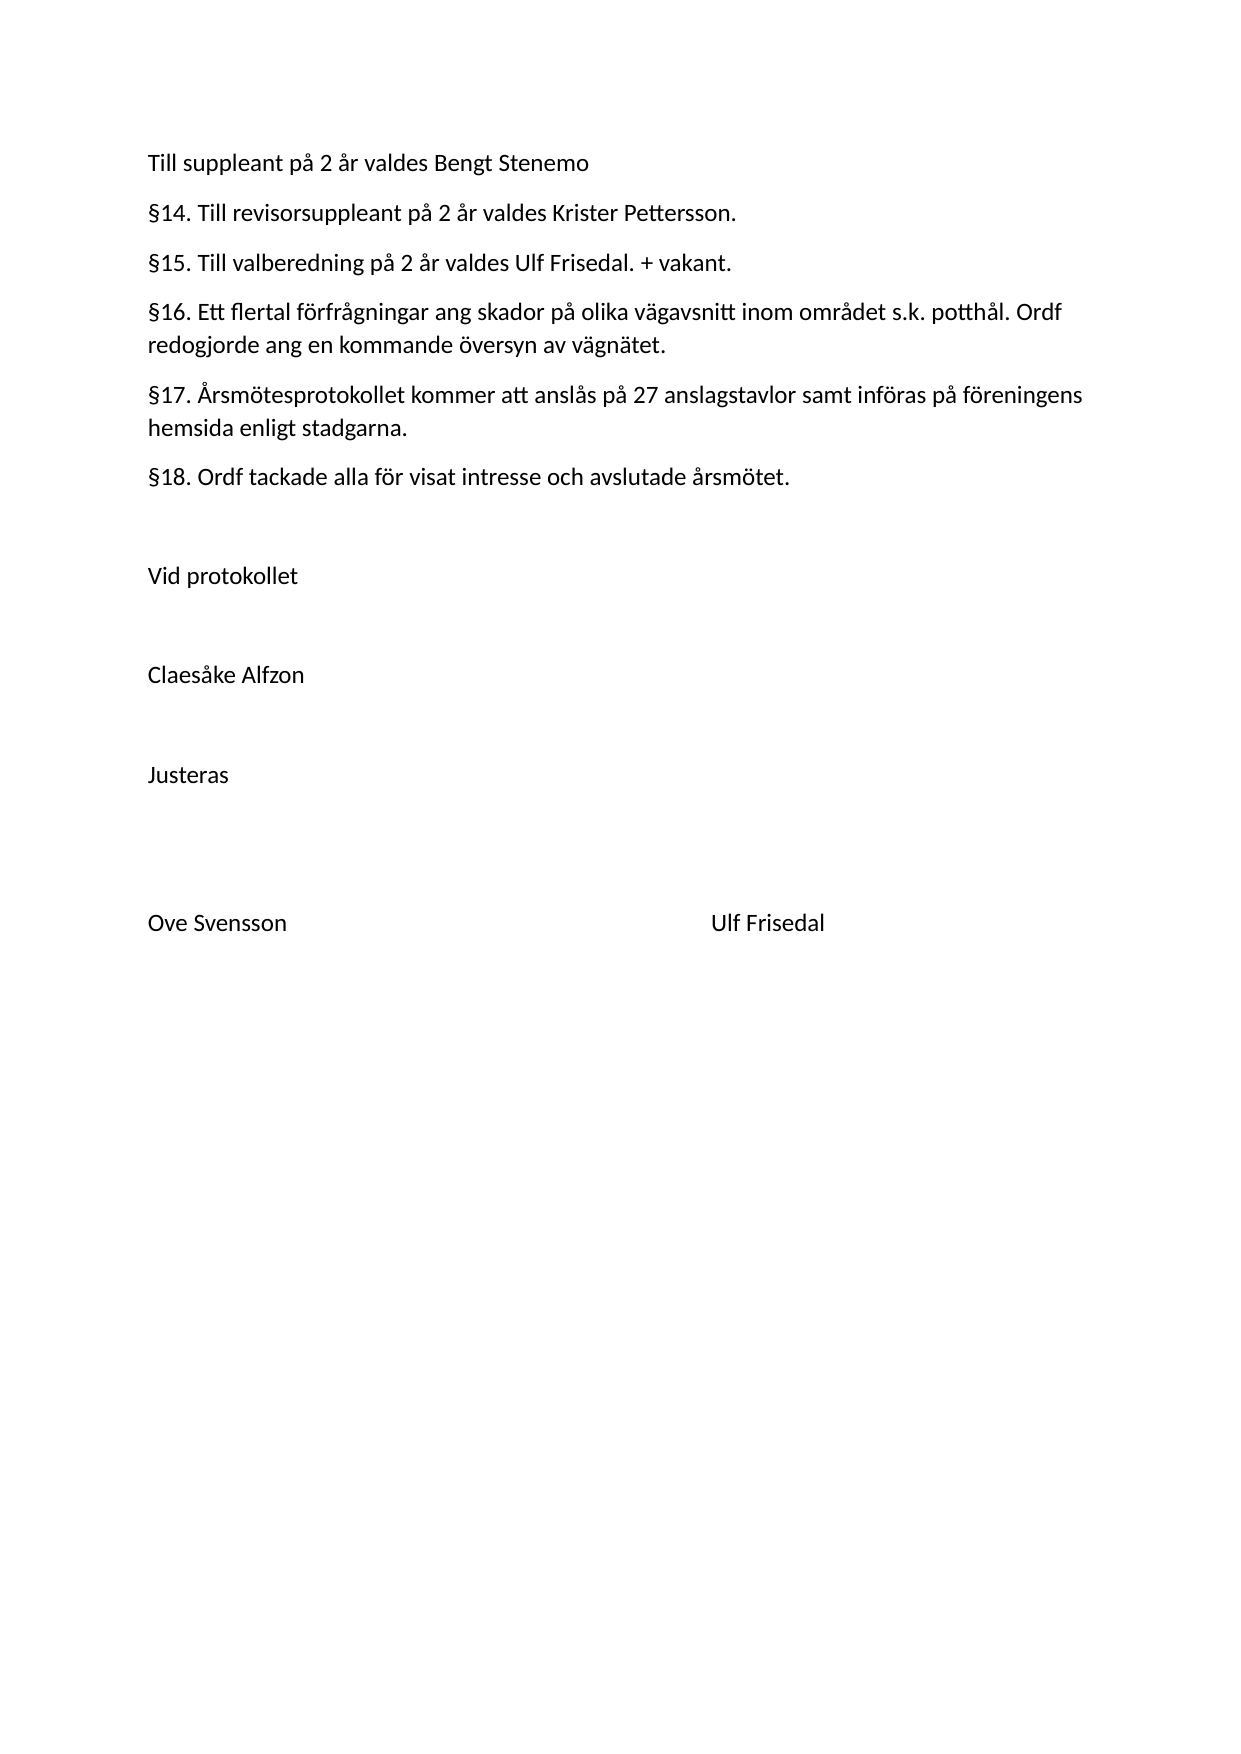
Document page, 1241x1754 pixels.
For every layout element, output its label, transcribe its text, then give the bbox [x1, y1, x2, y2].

text §15. Till valberedning på 2 år valdes Ulf Frisedal. + vakant. [148, 247, 1093, 277]
text §16. Ett flertal förfrågningar ang skador på olika vägavsnitt inom området s.k. potthål. Ordf redogjorde ang en kommande översyn av vägnätet. [148, 296, 1093, 360]
text §18. Ordf tackade alla för visat intresse och avslutade årsmötet. [148, 461, 1093, 492]
text Justeras [148, 759, 1093, 789]
text Claesåke Alfzon [148, 660, 1093, 690]
text Vid protokollet [148, 561, 1093, 591]
text §17. Årsmötesprotokollet kommer att anslås på 27 anslagstavlor samt införas på föreningens hemsida enligt stadgarna. [148, 379, 1093, 442]
text Till suppleant på 2 år valdes Bengt Stenemo [148, 148, 1093, 178]
text §14. Till revisorsuppleant på 2 år valdes Krister Pettersson. [148, 197, 1093, 228]
text Ove Svensson Ulf Frisedal [148, 908, 1093, 938]
